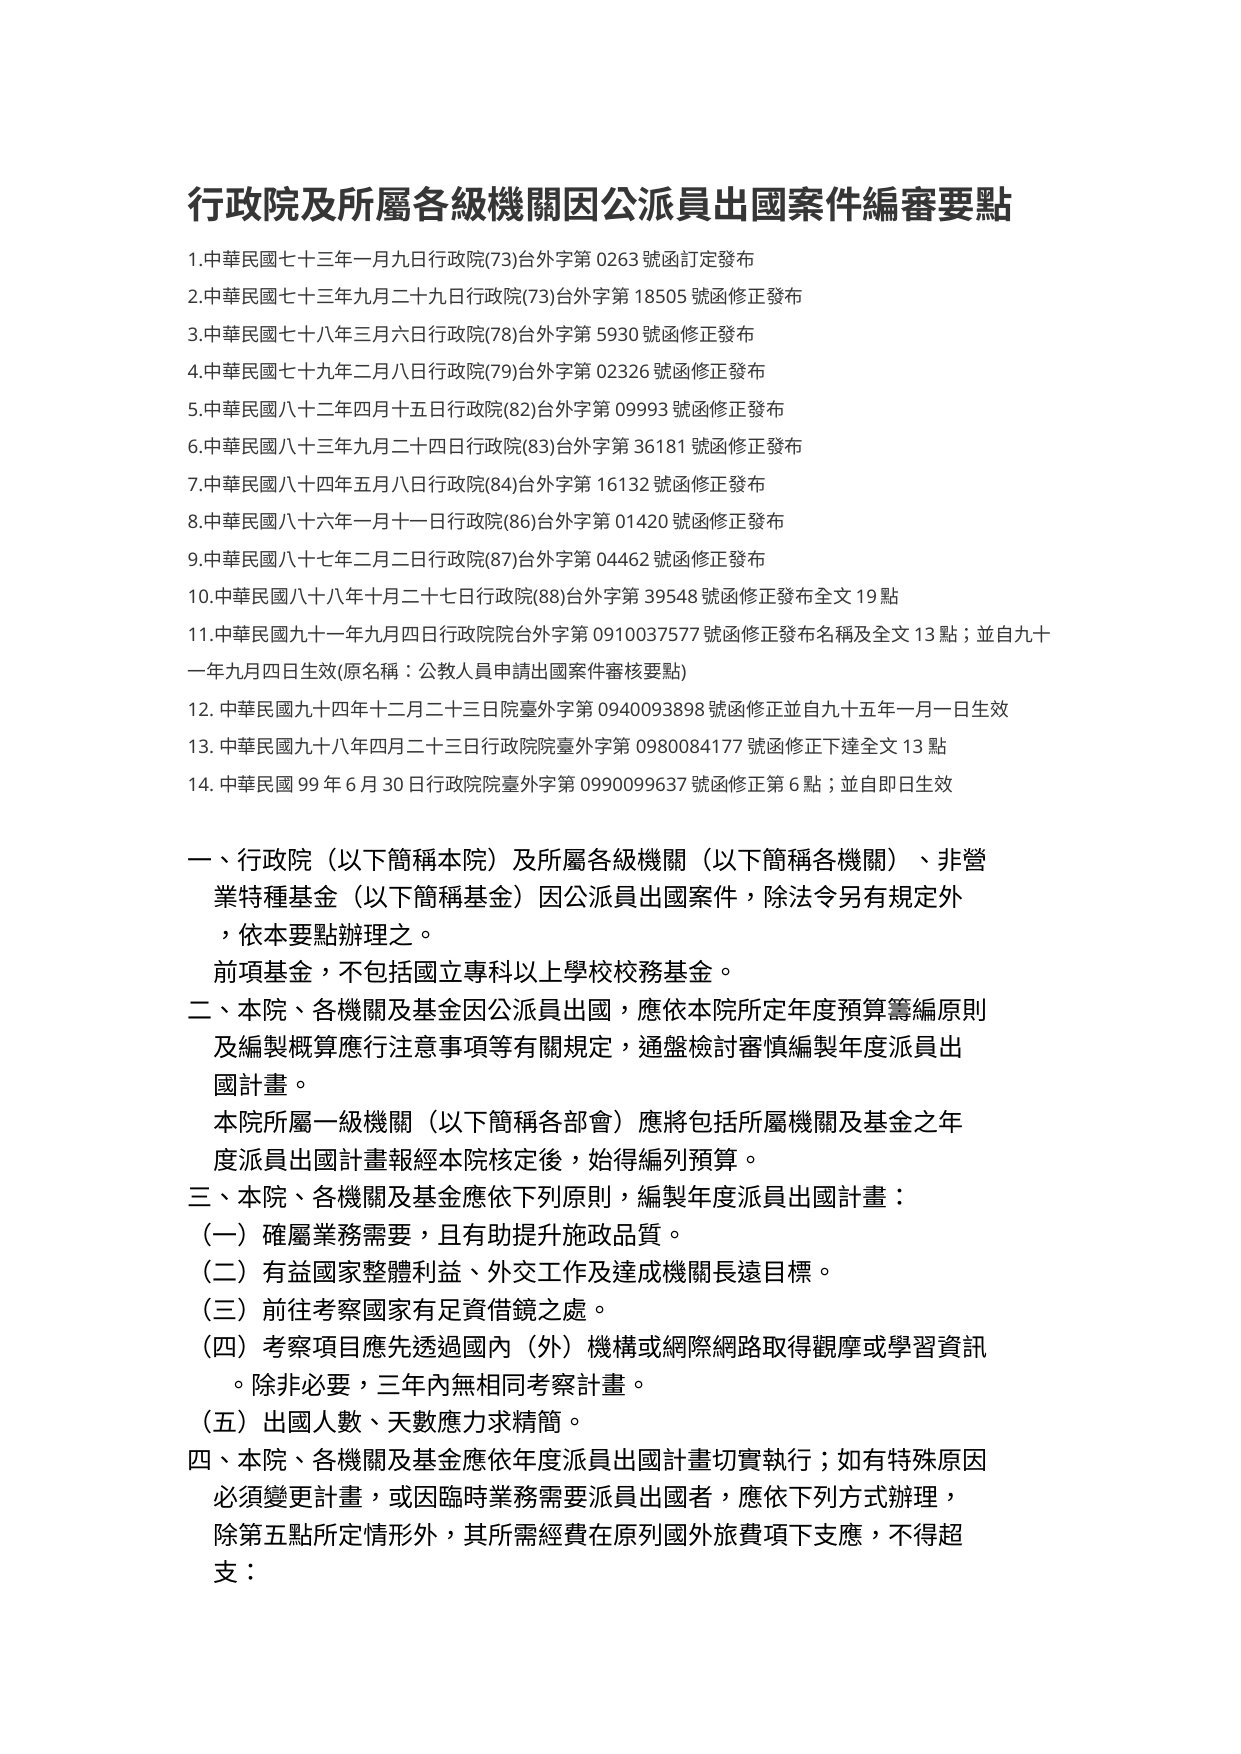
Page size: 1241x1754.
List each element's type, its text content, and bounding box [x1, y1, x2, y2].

text 支： [187, 1552, 1053, 1589]
text 。除非必要，三年內無相同考察計畫。 [187, 1364, 1053, 1402]
text ，依本要點辦理之。 [187, 914, 1053, 952]
text 二、本院、各機關及基金因公派員出國，應依本院所定年度預算籌編原則 [187, 989, 1053, 1027]
text 國計畫。 [187, 1064, 1053, 1102]
text 14. 中華民國99年6月30日行政院院臺外字第0990099637號函修正第6點；並自即日生效 [187, 764, 1053, 802]
text 行政院及所屬各級機關因公派員出國案件編審要點 [187, 164, 1053, 239]
text 業特種基金（以下簡稱基金）因公派員出國案件，除法令另有規定外 [187, 877, 1053, 914]
text 必須變更計畫，或因臨時業務需要派員出國者，應依下列方式辦理， [187, 1477, 1053, 1514]
text 除第五點所定情形外，其所需經費在原列國外旅費項下支應，不得超 [187, 1514, 1053, 1552]
text 度派員出國計畫報經本院核定後，始得編列預算。 [187, 1139, 1053, 1177]
text 一、行政院（以下簡稱本院）及所屬各級機關（以下簡稱各機關）、非營 [187, 839, 1053, 877]
text （四）考察項目應先透過國內（外）機構或網際網路取得觀摩或學習資訊 [187, 1327, 1053, 1364]
text 前項基金，不包括國立專科以上學校校務基金。 [187, 952, 1053, 989]
text 及編製概算應行注意事項等有關規定，通盤檢討審慎編製年度派員出 [187, 1027, 1053, 1064]
text 四、本院、各機關及基金應依年度派員出國計畫切實執行；如有特殊原因 [187, 1439, 1053, 1477]
text （五）出國人數、天數應力求精簡。 [187, 1402, 1053, 1439]
text 本院所屬一級機關（以下簡稱各部會）應將包括所屬機關及基金之年 [187, 1102, 1053, 1139]
text （一）確屬業務需要，且有助提升施政品質。 [187, 1214, 1053, 1252]
text 1.中華民國七十三年一月九日行政院(73)台外字第0263號函訂定發布 2.中華民國七十三年九月二十九日行政院(73)台外字第18505號函修正發布 3.中華民國七十八年三月六日行政院(78)台外字第5930號函修正發布 4.中華民國七十九年二月八日行政院(79)台外字第02326號函修正發布 5.中華民國八十二年四月十五日行政院(82)台外字第09993號函修正發布 6.中華民國八十三年九月二十四日行政院(83)台外字第36181號函修正發布 7.中華民國八十四年五月八日行政院(84)台外字第16132號函修正發布 8.中華民國八十六年一月十一日行政院(86)台外字第01420號函修正發布 9.中華民國八十七年二月二日行政院(87)台外字第04462號函修正發布 10.中華民國八十八年十月二十七日行政院(88)台外字第39548號函修正發布全文19點 11.中華民國九十一年九月四日行政院院台外字第0910037577號函修正發布名稱及全文13點；並自九十一年九月四日生效(原名稱：公教人員申請出國案件審核要點) 12. 中華民國九十四年十二月二十三日院臺外字第0940093898號函修正並自九十五年一月一日生效 13. 中華民國九十八年四月二十三日行政院院臺外字第 0980084177 號函修正下達全文 13 點 [187, 239, 1053, 764]
text 三、本院、各機關及基金應依下列原則，編製年度派員出國計畫： [187, 1177, 1053, 1214]
text （三）前往考察國家有足資借鏡之處。 [187, 1289, 1053, 1327]
text （二）有益國家整體利益、外交工作及達成機關長遠目標。 [187, 1252, 1053, 1289]
